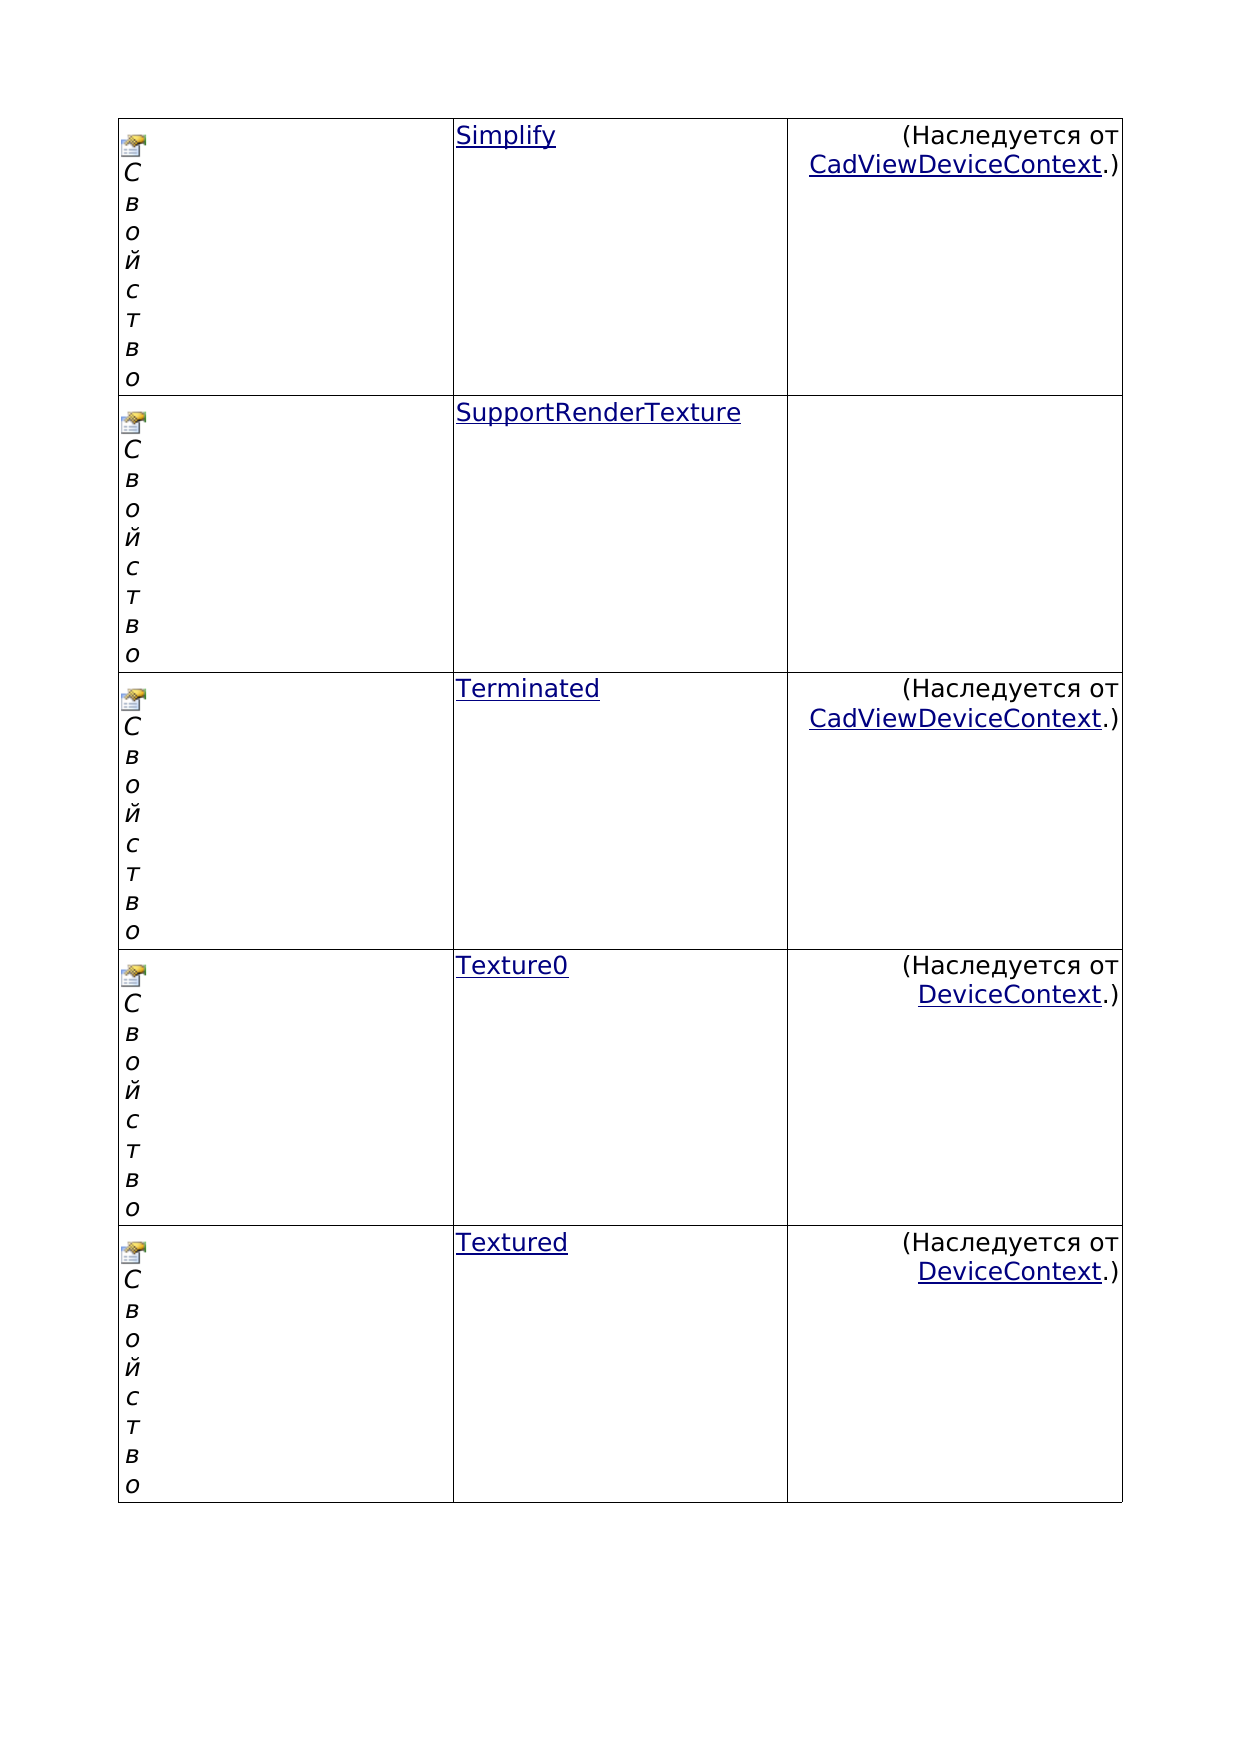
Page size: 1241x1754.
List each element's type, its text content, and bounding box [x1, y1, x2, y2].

table_cell (Наследуется от CadViewDeviceContext.) [788, 119, 1122, 395]
picture [121, 410, 147, 436]
picture [121, 133, 147, 159]
table_cell [119, 119, 453, 395]
table_cell Terminated [454, 673, 787, 948]
table_cell [119, 950, 453, 1225]
picture [121, 963, 147, 989]
table_cell (Наследуется от DeviceContext.) [788, 950, 1122, 1225]
picture [121, 1240, 147, 1266]
table_cell Textured [454, 1226, 787, 1502]
table_cell (Наследуется от DeviceContext.) [788, 1226, 1122, 1502]
table_cell [119, 1226, 453, 1502]
table_cell [119, 396, 453, 672]
table_cell [788, 396, 1122, 672]
picture [121, 687, 147, 713]
table_cell Simplify [454, 119, 787, 395]
table_cell SupportRenderTexture [454, 396, 787, 672]
table_cell [119, 673, 453, 948]
table_cell (Наследуется от CadViewDeviceContext.) [788, 673, 1122, 948]
table_cell Texture0 [454, 950, 787, 1225]
